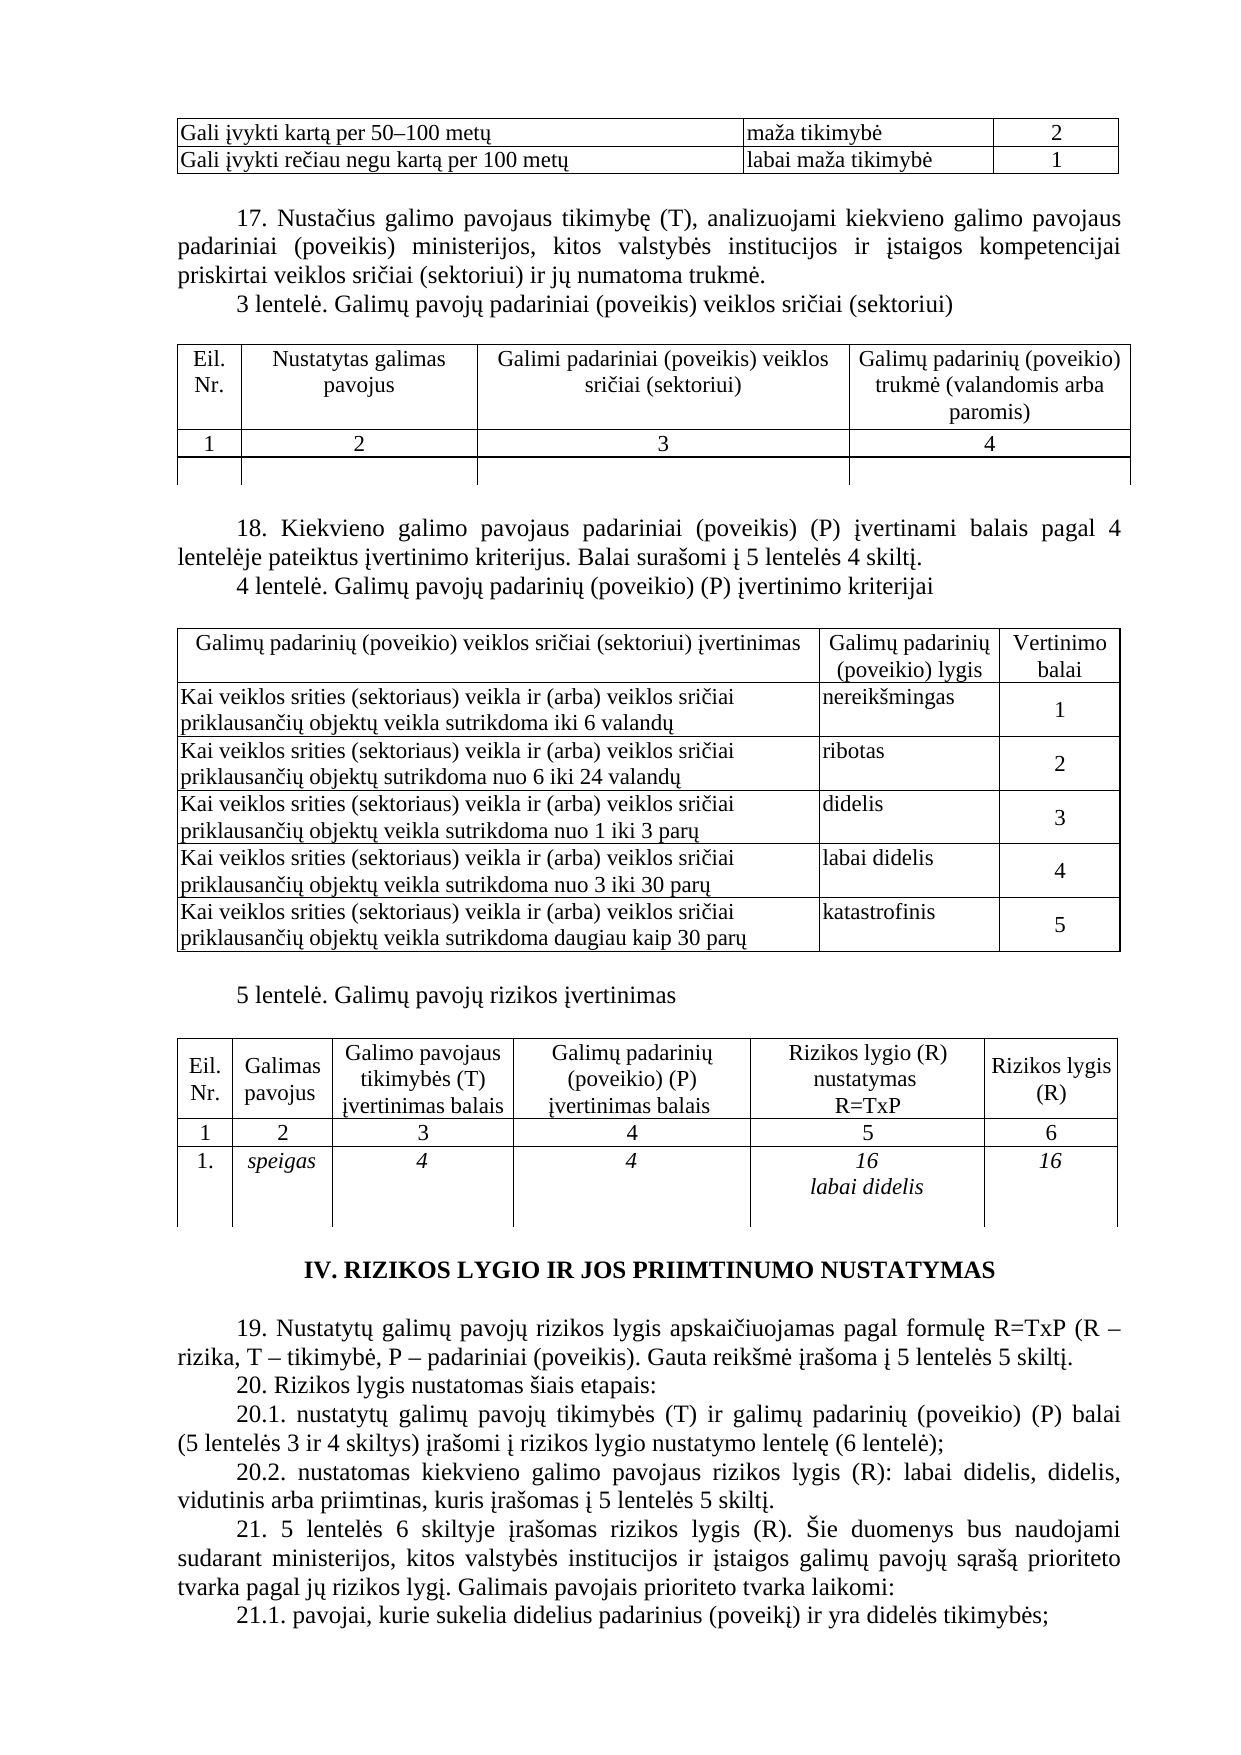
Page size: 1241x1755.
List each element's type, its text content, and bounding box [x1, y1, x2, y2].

table_cell 1 [1000, 683, 1119, 736]
table_cell 3 [478, 430, 849, 456]
text IV. Rizikos lygio ir JOS priimtinumo nustatymas [177, 1256, 1122, 1284]
table_cell Kai veiklos srities (sektoriaus) veikla ir (arba) veiklos sričiai priklausančių objektų sutrikdoma nuo 6 iki 24 valandų [178, 737, 819, 789]
table_cell labai maža tikimybė [744, 147, 993, 173]
table_header Galimi padariniai (poveikis) veiklos sričiai (sektoriui) [478, 345, 849, 429]
text 4 lentelė. Galimų pavojų padarinių (poveikio) (P) įvertinimo kriterijai [177, 571, 1122, 599]
text 17. Nustačius galimo pavojaus tikimybę (T), analizuojami kiekvieno galimo pavojaus padariniai (poveikis) ministerijos, kitos valstybės institucijos ir įstaigos kompetencijai priskirtai veiklos sričiai (sektoriui) ir jų numatoma trukmė. [177, 203, 1122, 289]
table_cell 1 [178, 430, 241, 456]
table_cell 1 [178, 1119, 232, 1146]
table_cell ribotas [820, 737, 999, 789]
table_cell 16 [985, 1147, 1117, 1199]
table_header Rizikos lygis (R) [985, 1039, 1117, 1118]
text 21. 5 lentelės 6 skiltyje įrašomas rizikos lygis (R). Šie duomenys bus naudojami sudarant ministerijos, kitos valstybės institucijos ir įstaigos galimų pavojų sąrašą prioriteto tvarka pagal jų rizikos lygį. Galimais pavojais prioriteto tvarka laikomi: [177, 1514, 1122, 1601]
table_cell Gali įvykti rečiau negu kartą per 100 metų [178, 147, 743, 173]
table_cell 6 [985, 1119, 1117, 1146]
table_cell 4 [850, 430, 1130, 456]
table_cell [242, 458, 477, 484]
table_cell 3 [1000, 791, 1119, 843]
table_cell Kai veiklos srities (sektoriaus) veikla ir (arba) veiklos sričiai priklausančių objektų veikla sutrikdoma daugiau kaip 30 parų [178, 898, 819, 951]
table_cell 2 [233, 1119, 332, 1146]
table_header Eil. Nr. [178, 345, 241, 429]
table_cell didelis [820, 791, 999, 843]
table_header Galimų padarinių (poveikio) (P) įvertinimas balais [514, 1039, 750, 1118]
table_cell 4 [514, 1147, 750, 1199]
text 18. Kiekvieno galimo pavojaus padariniai (poveikis) (P) įvertinami balais pagal 4 lentelėje pateiktus įvertinimo kriterijus. Balai surašomi į 5 lentelės 4 skiltį. [177, 513, 1122, 571]
table_header Eil. Nr. [178, 1039, 232, 1118]
table_cell speigas [233, 1147, 332, 1199]
table_header Vertinimo balai [1000, 629, 1119, 682]
table_cell [178, 458, 241, 484]
table_cell Gali įvykti kartą per 50–100 metų [178, 119, 743, 146]
table_cell 4 [1000, 844, 1119, 897]
table_cell Kai veiklos srities (sektoriaus) veikla ir (arba) veiklos sričiai priklausančių objektų veikla sutrikdoma iki 6 valandų [178, 683, 819, 736]
text 21.1. pavojai, kurie sukelia didelius padarinius (poveikį) ir yra didelės tikimybės; [177, 1601, 1122, 1629]
table_header Galimų padarinių (poveikio) veiklos sričiai (sektoriui) įvertinimas [178, 629, 819, 682]
table_cell 4 [514, 1119, 750, 1146]
table_cell 16 labai didelis [751, 1147, 984, 1199]
table_cell [478, 458, 849, 484]
table_cell katastrofinis [820, 898, 999, 951]
table_header Rizikos lygio (R) nustatymas R=TxP [751, 1039, 984, 1118]
table_cell labai didelis [820, 844, 999, 897]
table_cell [985, 1199, 1117, 1227]
table_cell 3 [333, 1119, 513, 1146]
table_cell 2 [1000, 737, 1119, 789]
table_cell [850, 458, 1130, 484]
table_cell 2 [242, 430, 477, 456]
text 5 lentelė. Galimų pavojų rizikos įvertinimas [177, 981, 1122, 1009]
table_cell [514, 1199, 750, 1227]
text 3 lentelė. Galimų pavojų padariniai (poveikis) veiklos sričiai (sektoriui) [177, 289, 1122, 318]
table_cell [751, 1199, 984, 1227]
table_cell 4 [333, 1147, 513, 1199]
text 20. Rizikos lygis nustatomas šiais etapais: [177, 1371, 1122, 1399]
table_cell [333, 1199, 513, 1227]
table_cell Kai veiklos srities (sektoriaus) veikla ir (arba) veiklos sričiai priklausančių objektų veikla sutrikdoma nuo 1 iki 3 parų [178, 791, 819, 843]
table_cell [233, 1199, 332, 1227]
table_header Galimų padarinių (poveikio) lygis [820, 629, 999, 682]
table_cell 5 [1000, 898, 1119, 951]
text 20.1. nustatytų galimų pavojų tikimybės (T) ir galimų padarinių (poveikio) (P) balai (5 lentelės 3 ir 4 skiltys) įrašomi į rizikos lygio nustatymo lentelę (6 lentelė); [177, 1399, 1122, 1457]
table_cell [178, 1199, 232, 1227]
text 20.2. nustatomas kiekvieno galimo pavojaus rizikos lygis (R): labai didelis, didelis, vidutinis arba priimtinas, kuris įrašomas į 5 lentelės 5 skiltį. [177, 1457, 1122, 1514]
table_cell 1. [178, 1147, 232, 1199]
table_cell nereikšmingas [820, 683, 999, 736]
text 19. Nustatytų galimų pavojų rizikos lygis apskaičiuojamas pagal formulę R=TxP (R – rizika, T – tikimybė, P – padariniai (poveikis). Gauta reikšmė įrašoma į 5 lentelės 5 skiltį. [177, 1313, 1122, 1371]
table_cell Kai veiklos srities (sektoriaus) veikla ir (arba) veiklos sričiai priklausančių objektų veikla sutrikdoma nuo 3 iki 30 parų [178, 844, 819, 897]
table_header Galimų padarinių (poveikio) trukmė (valandomis arba paromis) [850, 345, 1130, 429]
table_cell maža tikimybė [744, 119, 993, 146]
table_header Nustatytas galimas pavojus [242, 345, 477, 429]
table_cell 2 [994, 119, 1118, 146]
table_header Galimas pavojus [233, 1039, 332, 1118]
table_header Galimo pavojaus tikimybės (T) įvertinimas balais [333, 1039, 513, 1118]
table_cell 5 [751, 1119, 984, 1146]
table_cell 1 [994, 147, 1118, 173]
